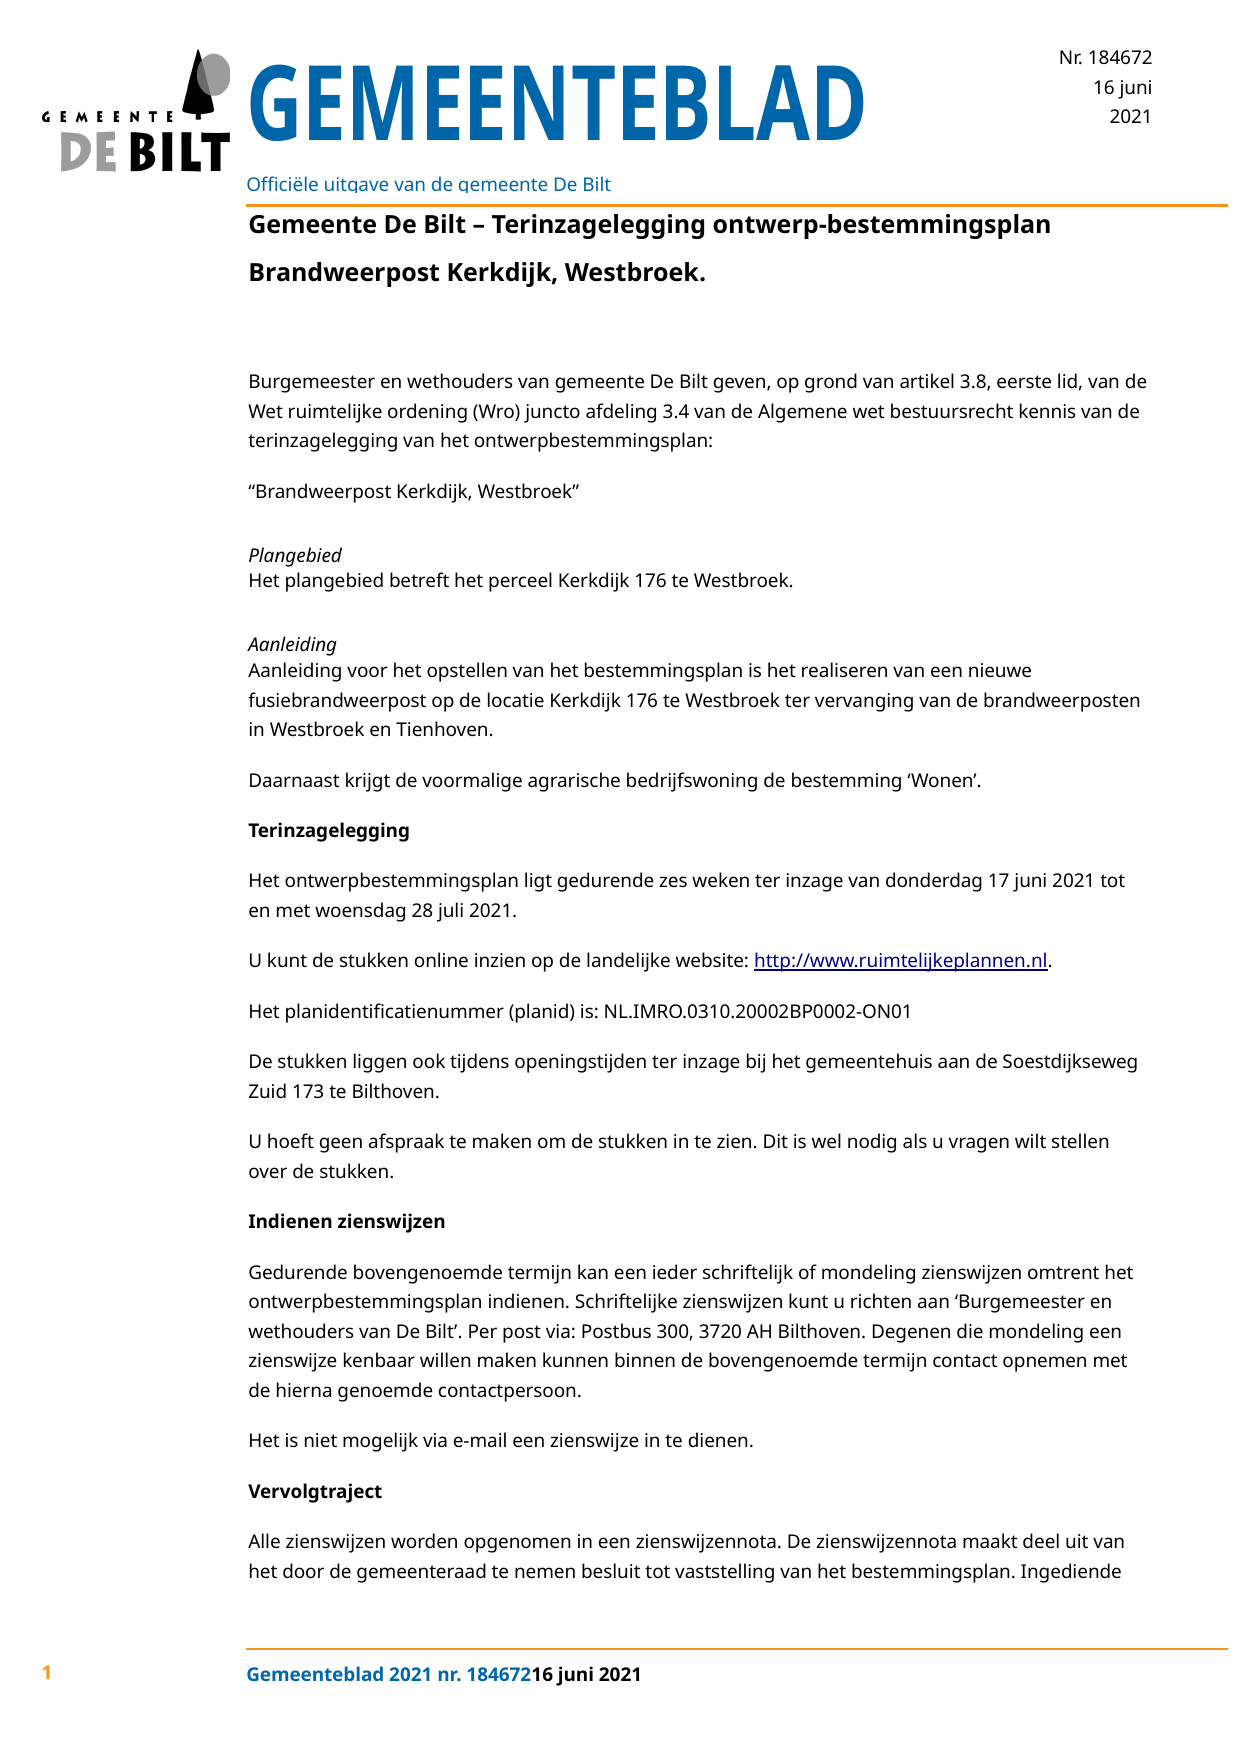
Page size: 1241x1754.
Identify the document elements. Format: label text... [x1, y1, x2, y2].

text Plangebied [248, 542, 1152, 568]
text Het ontwerpbestemmingsplan ligt gedurende zes weken ter inzage van donderdag 17 juni 2021 tot en met woensdag 28 juli 2021. [248, 868, 1152, 923]
text Vervolgtraject [248, 1478, 1152, 1504]
text Het is niet mogelijk via e-mail een zienswijze in te dienen. [248, 1428, 1152, 1453]
text Gemeente De Bilt – Terinzagelegging ontwerp-bestemmingsplan Brandweerpost Kerkdijk, Westbroek. [248, 207, 1152, 288]
text Alle zienswijzen worden opgenomen in een zienswijzennota. De zienswijzennota maakt deel uit van het door de gemeenteraad te nemen besluit tot vaststelling van het bestemmingsplan. Ingediende [248, 1528, 1152, 1584]
text “Brandweerpost Kerkdijk, Westbroek” [248, 478, 1152, 504]
text Terinzagelegging [248, 817, 1152, 843]
text Daarnaast krijgt de voormalige agrarische bedrijfswoning de bestemming ‘Wonen’. [248, 767, 1152, 793]
text Indienen zienswijzen [248, 1208, 1152, 1234]
text Gedurende bovengenoemde termijn kan een ieder schriftelijk of mondeling zienswijzen omtrent het ontwerpbestemmingsplan indienen. Schriftelijke zienswijzen kunt u richten aan ‘Burgemeester en wethouders van De Bilt’. Per post via: Postbus 300, 3720 AH Bilthoven. Degenen die mondeling een zienswijze kenbaar willen maken kunnen binnen de bovengenoemde termijn contact opnemen met de hierna genoemde contactpersoon. [248, 1259, 1152, 1403]
text Aanleiding [248, 632, 1152, 657]
picture [41, 47, 231, 172]
text Het plangebied betreft het perceel Kerkdijk 176 te Westbroek. [248, 568, 1152, 593]
text De stukken liggen ook tijdens openingstijden ter inzage bij het gemeentehuis aan de Soestdijkseweg Zuid 173 te Bilthoven. [248, 1048, 1152, 1104]
text Aanleiding voor het opstellen van het bestemmingsplan is het realiseren van een nieuwe fusiebrandweerpost op de locatie Kerkdijk 176 te Westbroek ter vervanging van de brandweerposten in Westbroek en Tienhoven. [248, 657, 1152, 742]
text Het planidentificatienummer (planid) is: NL.IMRO.0310.20002BP0002-ON01 [248, 998, 1152, 1024]
text U kunt de stukken online inzien op de landelijke website: http://www.ruimtelijkeplannen.nl. [248, 948, 1152, 973]
text U hoeft geen afspraak te maken om de stukken in te zien. Dit is wel nodig als u vragen wilt stellen over de stukken. [248, 1128, 1152, 1184]
text Burgemeester en wethouders van gemeente De Bilt geven, op grond van artikel 3.8, eerste lid, van de Wet ruimtelijke ordening (Wro) juncto afdeling 3.4 van de Algemene wet bestuursrecht kennis van de terinzagelegging van het ontwerpbestemmingsplan: [248, 368, 1152, 453]
